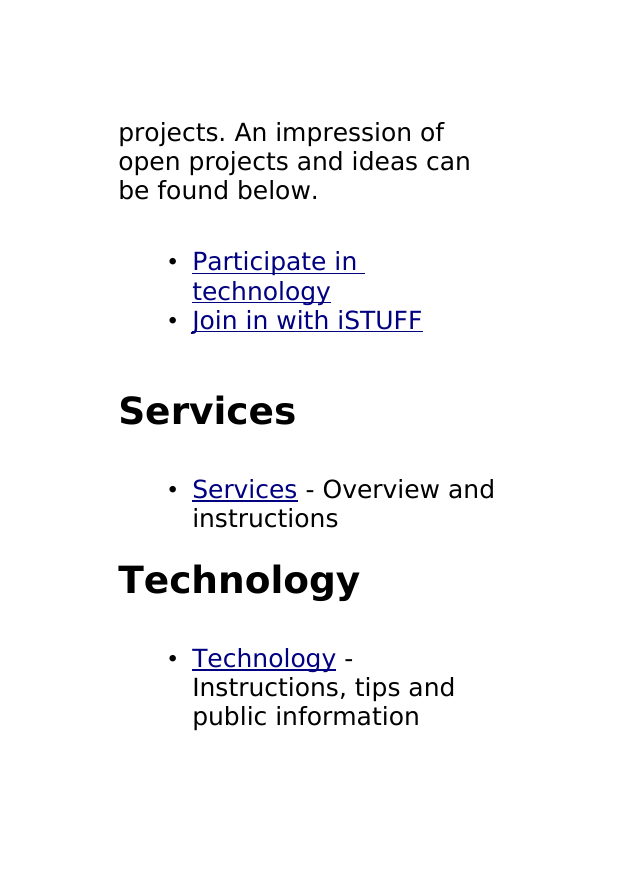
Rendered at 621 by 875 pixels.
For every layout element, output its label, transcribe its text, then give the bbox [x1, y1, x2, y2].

list Participate in technology [177, 248, 502, 306]
subtitle Services [118, 389, 502, 433]
text projects. An impression of open projects and ideas can be found below. [118, 118, 502, 206]
subtitle Technology [118, 558, 502, 602]
list Join in with iSTUFF [177, 306, 502, 335]
list Services - Overview and instructions [177, 475, 502, 533]
list Technology - Instructions, tips and public information [177, 644, 502, 732]
